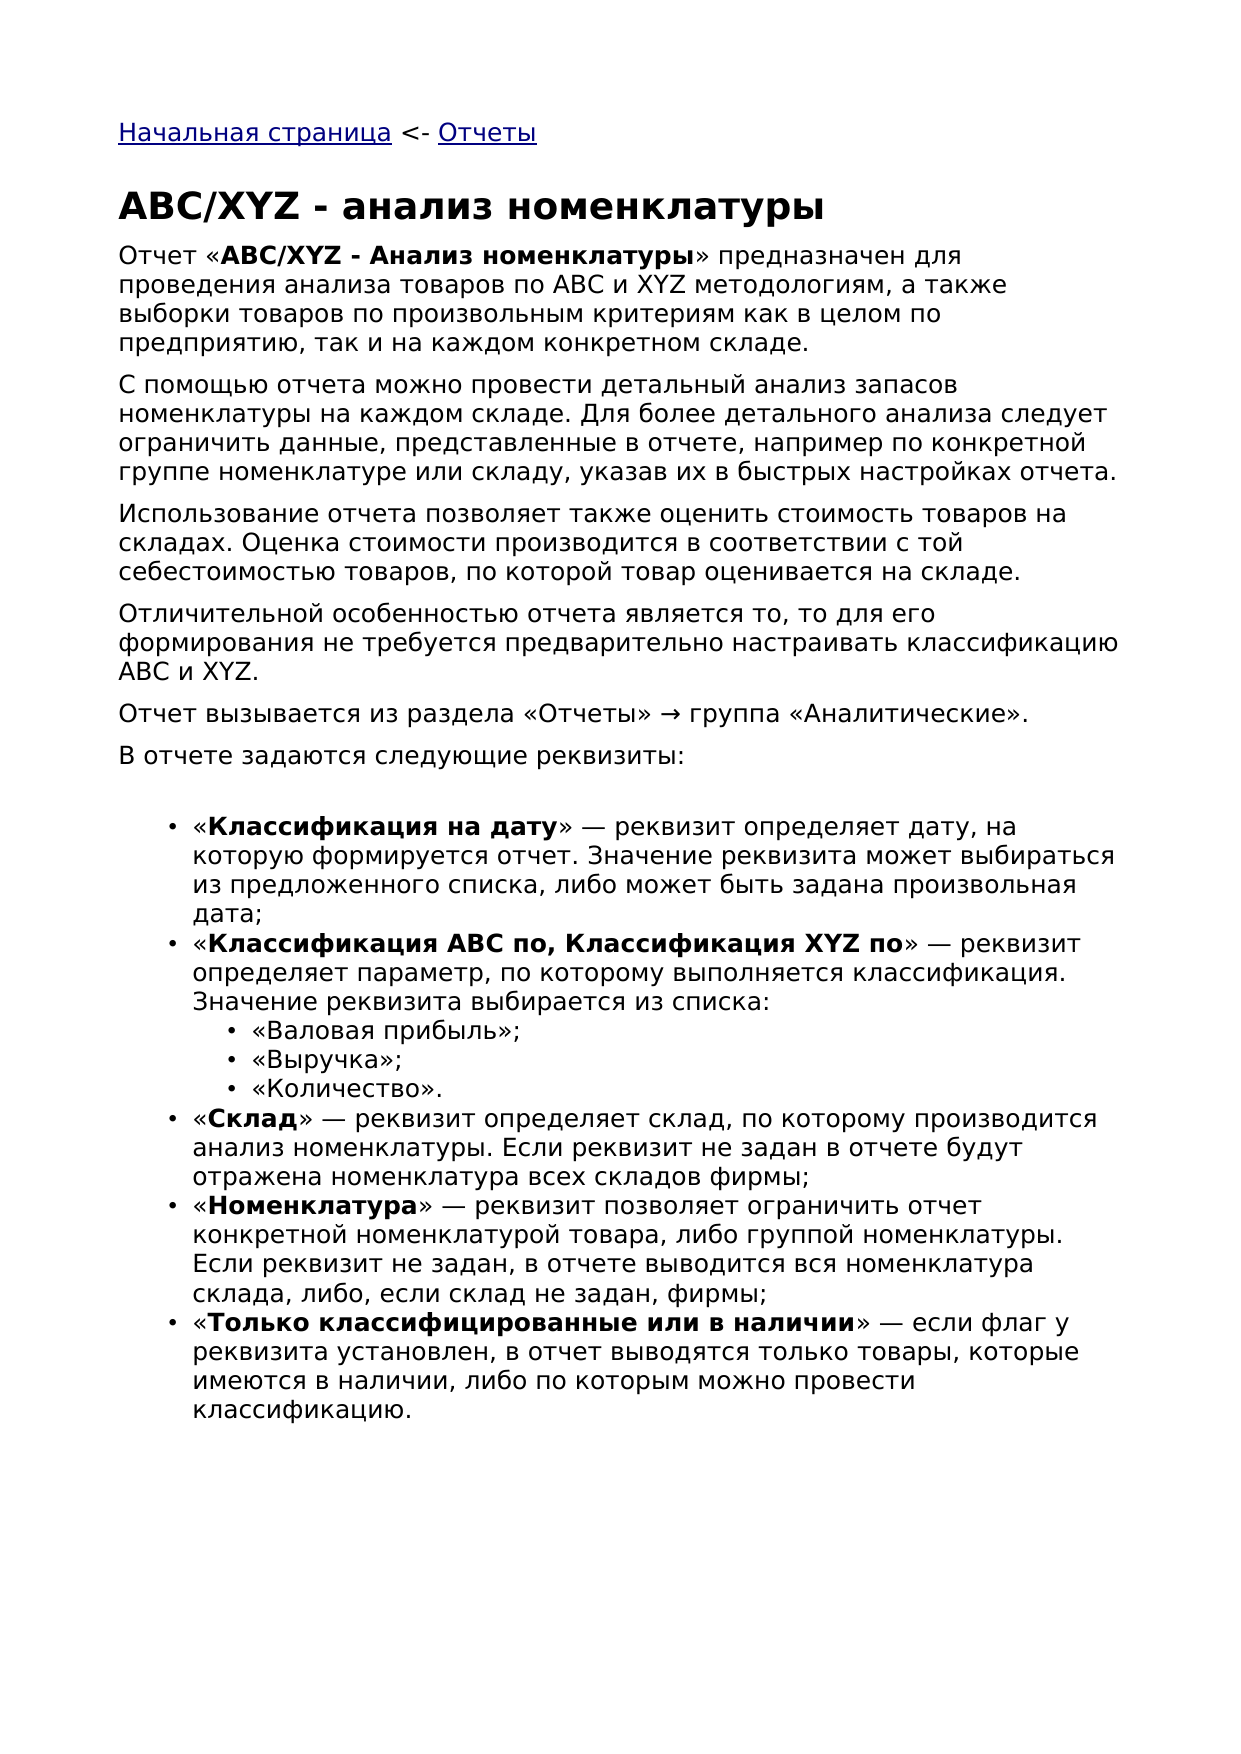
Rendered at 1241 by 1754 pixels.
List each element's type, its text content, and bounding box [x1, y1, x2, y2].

text Начальная страница <- Отчеты [118, 118, 1122, 147]
list «Классификация на дату» — реквизит определяет дату, на которую формируется отчет. Значение реквизита может выбираться из предложенного списка, либо может быть задана произвольная дата; [177, 812, 1122, 929]
subtitle ABC/XYZ - анализ номенклатуры [118, 185, 1122, 228]
list «Выручка»; [236, 1045, 1122, 1074]
text Использование отчета позволяет также оценить стоимость товаров на складах. Оценка стоимости производится в соответствии с той себестоимостью товаров, по которой товар оценивается на складе. [118, 499, 1122, 587]
text С помощью отчета можно провести детальный анализ запасов номенклатуры на каждом складе. Для более детального анализа следует ограничить данные, представленные в отчете, например по конкретной группе номенклатуре или складу, указав их в быстрых настройках отчета. [118, 370, 1122, 487]
list «Валовая прибыль»; [236, 1016, 1122, 1045]
list «Склад» — реквизит определяет склад, по которому производится анализ номенклатуры. Если реквизит не задан в отчете будут отражена номенклатура всех складов фирмы; [177, 1104, 1122, 1191]
text В отчете задаются следующие реквизиты: [118, 741, 1122, 770]
list «Классификация ABC по, Классификация XYZ по» — реквизит определяет параметр, по которому выполняется классификация. Значение реквизита выбирается из списка: [177, 929, 1122, 1016]
text Отчет «ABC/XYZ - Анализ номенклатуры» предназначен для проведения анализа товаров по ABC и XYZ методологиям, а также выборки товаров по произвольным критериям как в целом по предприятию, так и на каждом конкретном складе. [118, 241, 1122, 358]
text Отчет вызывается из раздела «Отчеты» → группа «Аналитические». [118, 699, 1122, 728]
text Отличительной особенностью отчета является то, то для его формирования не требуется предварительно настраивать классификацию ABC и XYZ. [118, 599, 1122, 687]
list «Номенклатура» — реквизит позволяет ограничить отчет конкретной номенклатурой товара, либо группой номенклатуры. Если реквизит не задан, в отчете выводится вся номенклатура склада, либо, если склад не задан, фирмы; [177, 1191, 1122, 1308]
list «Количество». [236, 1074, 1122, 1104]
list «Только классифицированные или в наличии» — если флаг у реквизита установлен, в отчет выводятся только товары, которые имеются в наличии, либо по которым можно провести классификацию. [177, 1308, 1122, 1424]
